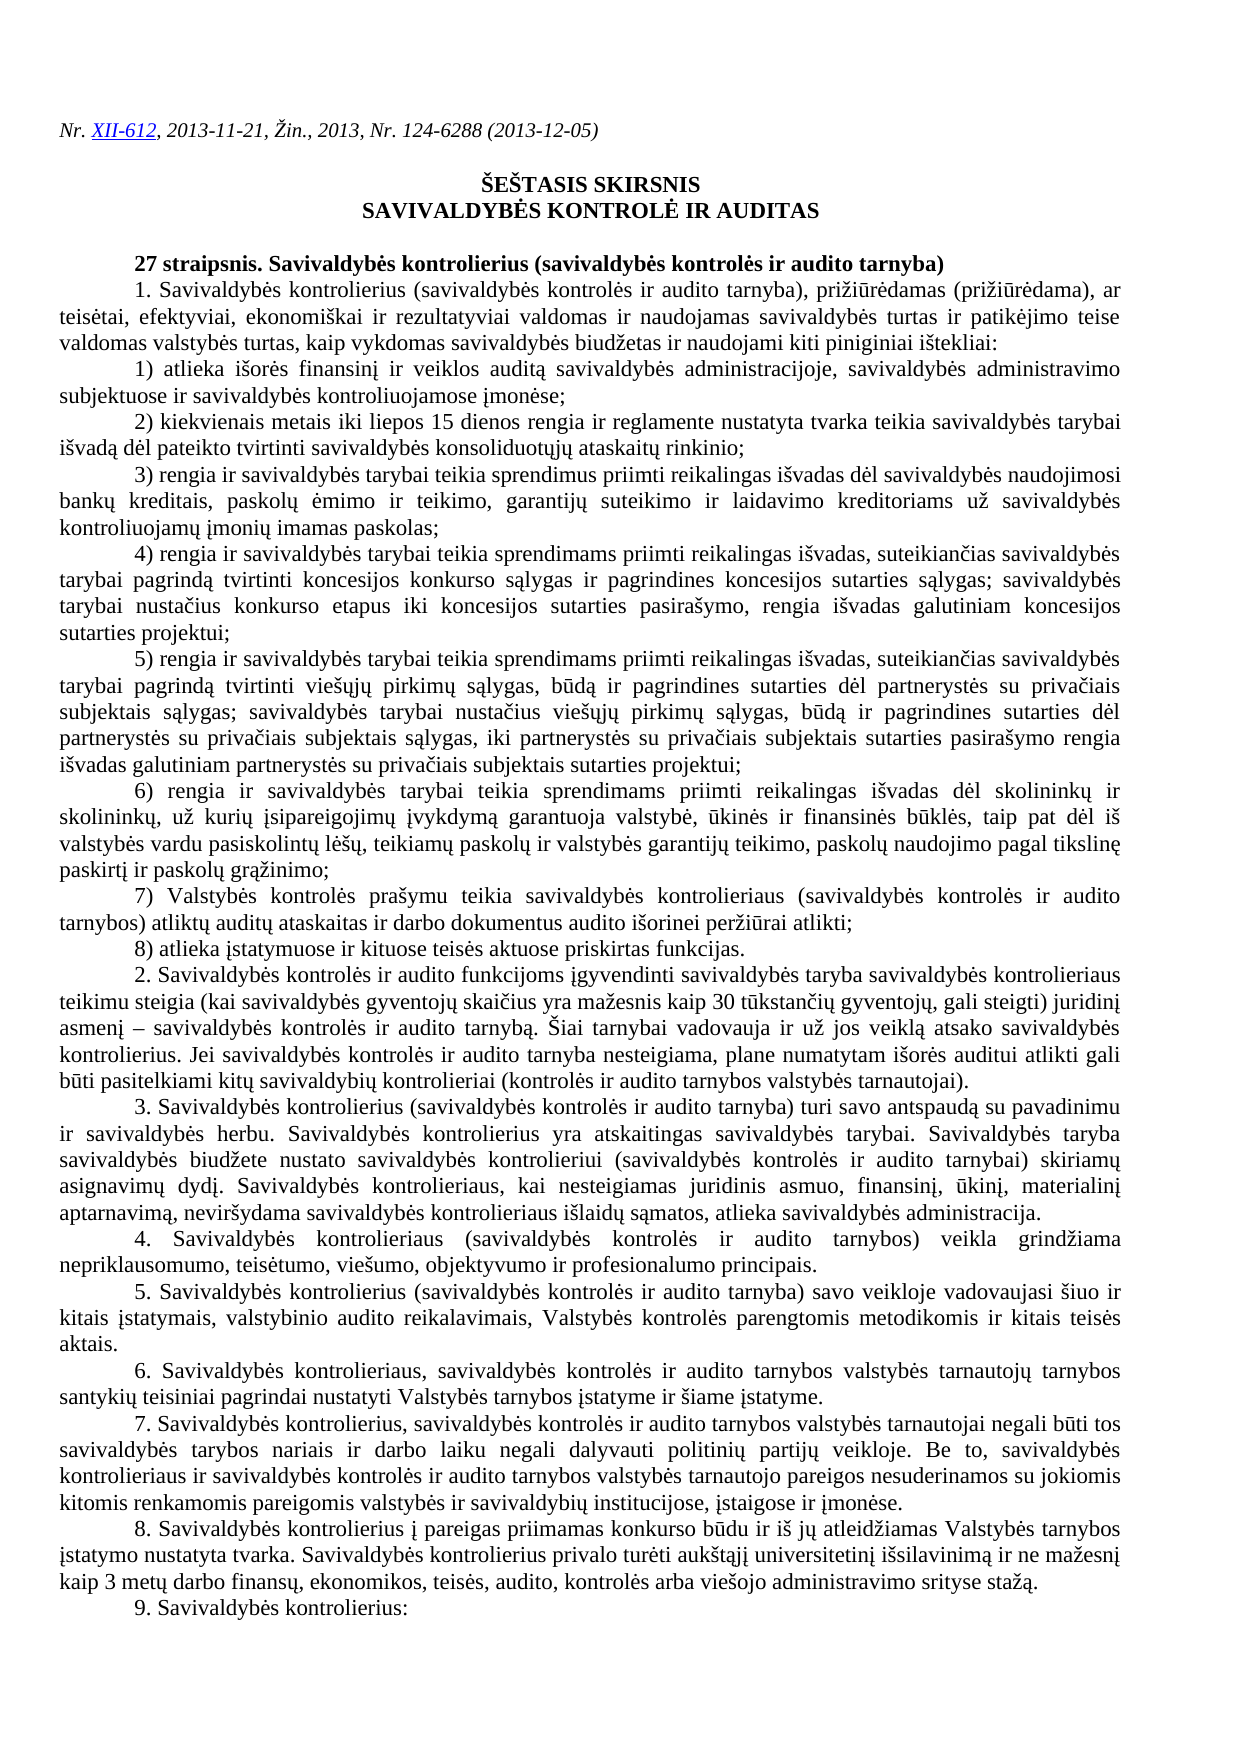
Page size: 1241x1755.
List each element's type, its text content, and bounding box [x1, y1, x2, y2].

text 9. Savivaldybės kontrolierius: [59, 1594, 1122, 1620]
text 1. Savivaldybės kontrolierius (savivaldybės kontrolės ir audito tarnyba), prižiūrėdamas (prižiūrėdama), ar teisėtai, efektyviai, ekonomiškai ir rezultatyviai valdomas ir naudojamas savivaldybės turtas ir patikėjimo teise valdomas valstybės turtas, kaip vykdomas savivaldybės biudžetas ir naudojami kiti piniginiai ištekliai: [59, 276, 1122, 355]
text ŠEŠTASIS SKIRSNIS [59, 171, 1122, 197]
text 3. Savivaldybės kontrolierius (savivaldybės kontrolės ir audito tarnyba) turi savo antspaudą su pavadinimu ir savivaldybės herbu. Savivaldybės kontrolierius yra atskaitingas savivaldybės tarybai. Savivaldybės taryba savivaldybės biudžete nustato savivaldybės kontrolieriui (savivaldybės kontrolės ir audito tarnybai) skiriamų asignavimų dydį. Savivaldybės kontrolieriaus, kai nesteigiamas juridinis asmuo, finansinį, ūkinį, materialinį aptarnavimą, neviršydama savivaldybės kontrolieriaus išlaidų sąmatos, atlieka savivaldybės administracija. [59, 1093, 1122, 1225]
text 27 straipsnis. Savivaldybės kontrolierius (savivaldybės kontrolės ir audito tarnyba) [134, 250, 1122, 276]
text SAVIVALDYBĖS KONTROLĖ IR AUDITAS [59, 197, 1122, 224]
text 7. Savivaldybės kontrolierius, savivaldybės kontrolės ir audito tarnybos valstybės tarnautojai negali būti tos savivaldybės tarybos nariais ir darbo laiku negali dalyvauti politinių partijų veikloje. Be to, savivaldybės kontrolieriaus ir savivaldybės kontrolės ir audito tarnybos valstybės tarnautojo pareigos nesuderinamos su jokiomis kitomis renkamomis pareigomis valstybės ir savivaldybių institucijose, įstaigose ir įmonėse. [59, 1409, 1122, 1515]
text 5) rengia ir savivaldybės tarybai teikia sprendimams priimti reikalingas išvadas, suteikiančias savivaldybės tarybai pagrindą tvirtinti viešųjų pirkimų sąlygas, būdą ir pagrindines sutarties dėl partnerystės su privačiais subjektais sąlygas; savivaldybės tarybai nustačius viešųjų pirkimų sąlygas, būdą ir pagrindines sutarties dėl partnerystės su privačiais subjektais sąlygas, iki partnerystės su privačiais subjektais sutarties pasirašymo rengia išvadas galutiniam partnerystės su privačiais subjektais sutarties projektui; [59, 645, 1122, 777]
text 2) kiekvienais metais iki liepos 15 dienos rengia ir reglamente nustatyta tvarka teikia savivaldybės tarybai išvadą dėl pateikto tvirtinti savivaldybės konsoliduotųjų ataskaitų rinkinio; [59, 408, 1122, 461]
text 8. Savivaldybės kontrolierius į pareigas priimamas konkurso būdu ir iš jų atleidžiamas Valstybės tarnybos įstatymo nustatyta tvarka. Savivaldybės kontrolierius privalo turėti aukštąjį universitetinį išsilavinimą ir ne mažesnį kaip 3 metų darbo finansų, ekonomikos, teisės, audito, kontrolės arba viešojo administravimo srityse stažą. [59, 1515, 1122, 1594]
text 4. Savivaldybės kontrolieriaus (savivaldybės kontrolės ir audito tarnybos) veikla grindžiama nepriklausomumo, teisėtumo, viešumo, objektyvumo ir profesionalumo principais. [59, 1225, 1122, 1278]
text 1) atlieka išorės finansinį ir veiklos auditą savivaldybės administracijoje, savivaldybės administravimo subjektuose ir savivaldybės kontroliuojamose įmonėse; [59, 355, 1122, 408]
text 6) rengia ir savivaldybės tarybai teikia sprendimams priimti reikalingas išvadas dėl skolininkų ir skolininkų, už kurių įsipareigojimų įvykdymą garantuoja valstybė, ūkinės ir finansinės būklės, taip pat dėl iš valstybės vardu pasiskolintų lėšų, teikiamų paskolų ir valstybės garantijų teikimo, paskolų naudojimo pagal tikslinę paskirtį ir paskolų grąžinimo; [59, 777, 1122, 882]
text 3) rengia ir savivaldybės tarybai teikia sprendimus priimti reikalingas išvadas dėl savivaldybės naudojimosi bankų kreditais, paskolų ėmimo ir teikimo, garantijų suteikimo ir laidavimo kreditoriams už savivaldybės kontroliuojamų įmonių imamas paskolas; [59, 461, 1122, 540]
text 2. Savivaldybės kontrolės ir audito funkcijoms įgyvendinti savivaldybės taryba savivaldybės kontrolieriaus teikimu steigia (kai savivaldybės gyventojų skaičius yra mažesnis kaip 30 tūkstančių gyventojų, gali steigti) juridinį asmenį – savivaldybės kontrolės ir audito tarnybą. Šiai tarnybai vadovauja ir už jos veiklą atsako savivaldybės kontrolierius. Jei savivaldybės kontrolės ir audito tarnyba nesteigiama, plane numatytam išorės auditui atlikti gali būti pasitelkiami kitų savivaldybių kontrolieriai (kontrolės ir audito tarnybos valstybės tarnautojai). [59, 962, 1122, 1093]
text 4) rengia ir savivaldybės tarybai teikia sprendimams priimti reikalingas išvadas, suteikiančias savivaldybės tarybai pagrindą tvirtinti koncesijos konkurso sąlygas ir pagrindines koncesijos sutarties sąlygas; savivaldybės tarybai nustačius konkurso etapus iki koncesijos sutarties pasirašymo, rengia išvadas galutiniam koncesijos sutarties projektui; [59, 540, 1122, 645]
text 6. Savivaldybės kontrolieriaus, savivaldybės kontrolės ir audito tarnybos valstybės tarnautojų tarnybos santykių teisiniai pagrindai nustatyti Valstybės tarnybos įstatyme ir šiame įstatyme. [59, 1357, 1122, 1409]
text Nr. XII-612, 2013-11-21, Žin., 2013, Nr. 124-6288 (2013-12-05) [59, 118, 1122, 142]
text 7) Valstybės kontrolės prašymu teikia savivaldybės kontrolieriaus (savivaldybės kontrolės ir audito tarnybos) atliktų auditų ataskaitas ir darbo dokumentus audito išorinei peržiūrai atlikti; [59, 882, 1122, 935]
text 5. Savivaldybės kontrolierius (savivaldybės kontrolės ir audito tarnyba) savo veikloje vadovaujasi šiuo ir kitais įstatymais, valstybinio audito reikalavimais, Valstybės kontrolės parengtomis metodikomis ir kitais teisės aktais. [59, 1278, 1122, 1357]
text 8) atlieka įstatymuose ir kituose teisės aktuose priskirtas funkcijas. [59, 935, 1122, 962]
